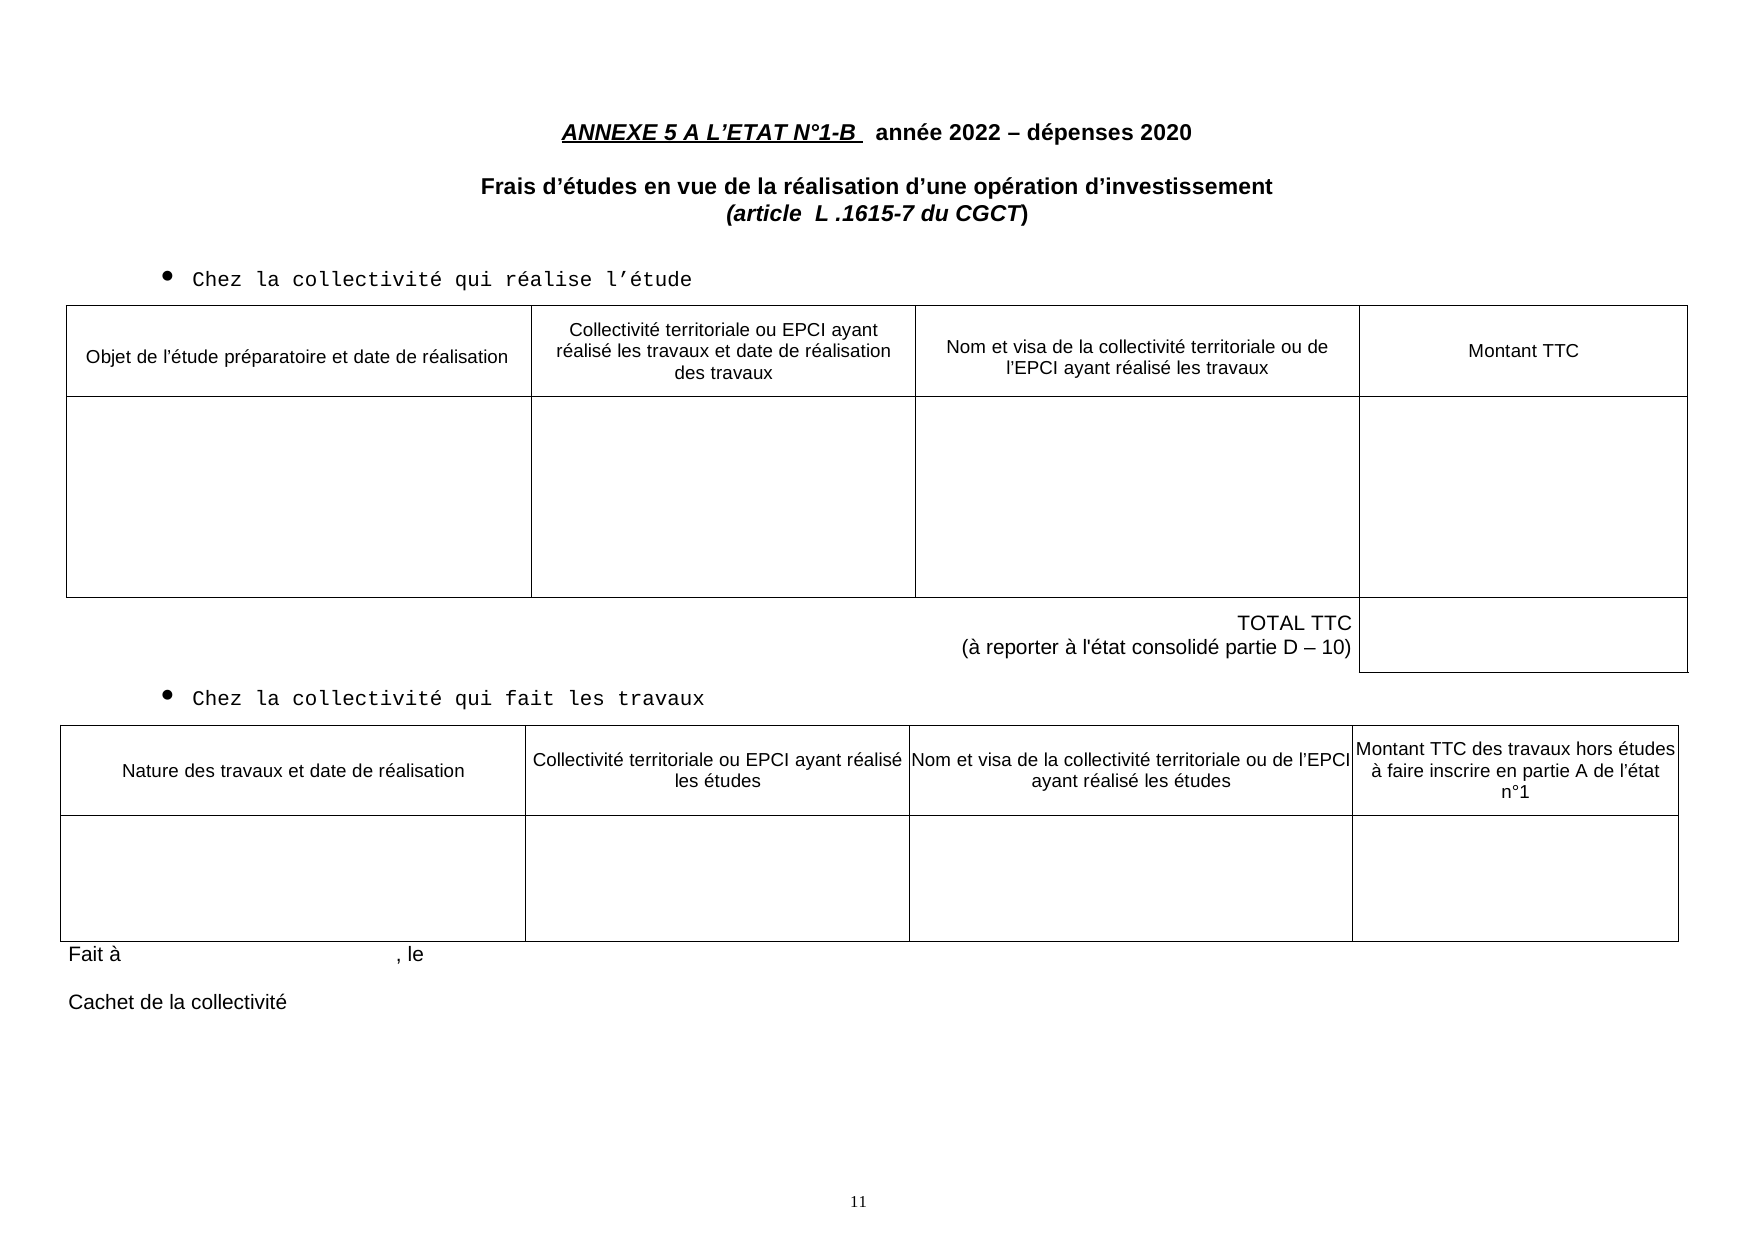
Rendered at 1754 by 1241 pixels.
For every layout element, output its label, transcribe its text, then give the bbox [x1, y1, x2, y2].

table_cell TOTAL TTC (à reporter à l'état consolidé partie D – 10) [251, 598, 1359, 672]
table_cell [532, 397, 915, 597]
list Chez la collectivité qui fait les travaux [162, 686, 1606, 712]
list Chez la collectivité qui réalise l’étude [162, 266, 1606, 292]
table_cell [1360, 397, 1687, 597]
table_header Nom et visa de la collectivité territoriale ou de l’EPCI ayant réalisé les études [910, 726, 1352, 815]
table_header Objet de l’étude préparatoire et date de réalisation [67, 306, 531, 396]
table_cell [526, 816, 909, 941]
table_header Collectivité territoriale ou EPCI ayant réalisé les études [526, 726, 909, 815]
table_cell [1360, 598, 1687, 672]
table_header [1679, 725, 1693, 815]
table_header Montant TTC des travaux hors études à faire inscrire en partie A de l’état n°1 [1353, 726, 1678, 815]
table_cell [1679, 815, 1693, 941]
table_cell [66, 598, 251, 672]
table_header Collectivité territoriale ou EPCI ayant réalisé les travaux et date de réalisation des travaux [532, 306, 915, 396]
table_header Nature des travaux et date de réalisation [61, 726, 525, 815]
table_cell [910, 816, 1352, 941]
table_cell [67, 397, 531, 597]
text Frais d’études en vue de la réalisation d’une opération d’investissement [148, 172, 1606, 199]
text ANNEXE 5 A L’ETAT N°1-B année 2022 – dépenses 2020 [148, 118, 1606, 145]
table_cell [1353, 816, 1678, 941]
table_header Montant TTC [1360, 306, 1687, 396]
table_cell Fait à , le [61, 941, 1693, 966]
text (article L .1615-7 du CGCT) [148, 199, 1606, 226]
table_cell [916, 397, 1359, 597]
table_header Nom et visa de la collectivité territoriale ou de l’EPCI ayant réalisé les travaux [916, 306, 1359, 396]
table_cell [61, 816, 525, 941]
table_cell Cachet de la collectivité [61, 966, 1693, 1014]
